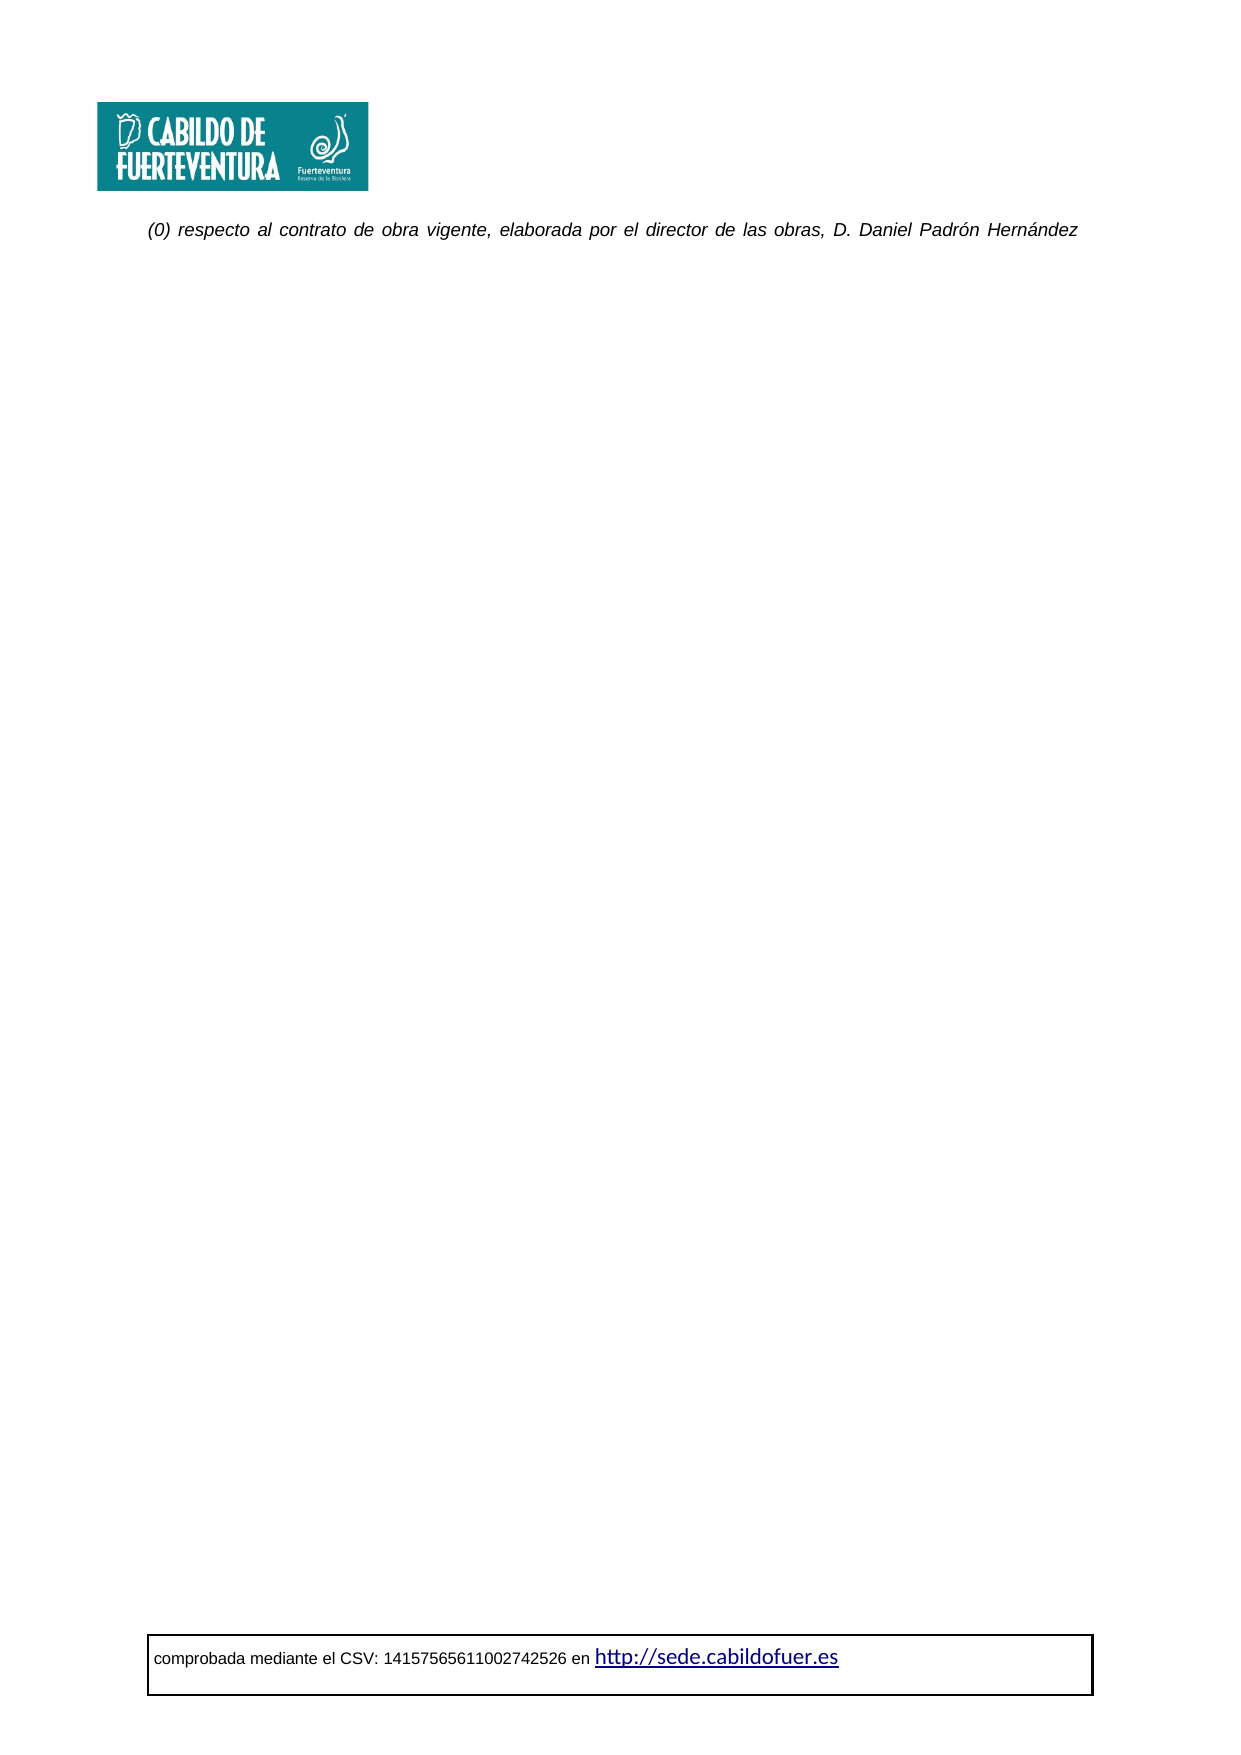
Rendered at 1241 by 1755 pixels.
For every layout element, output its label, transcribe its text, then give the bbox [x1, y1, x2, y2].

text (0) respecto al contrato de obra vigente, elaborada por el director de las obras, D. Daniel Padrón Hernández [148, 219, 1107, 241]
